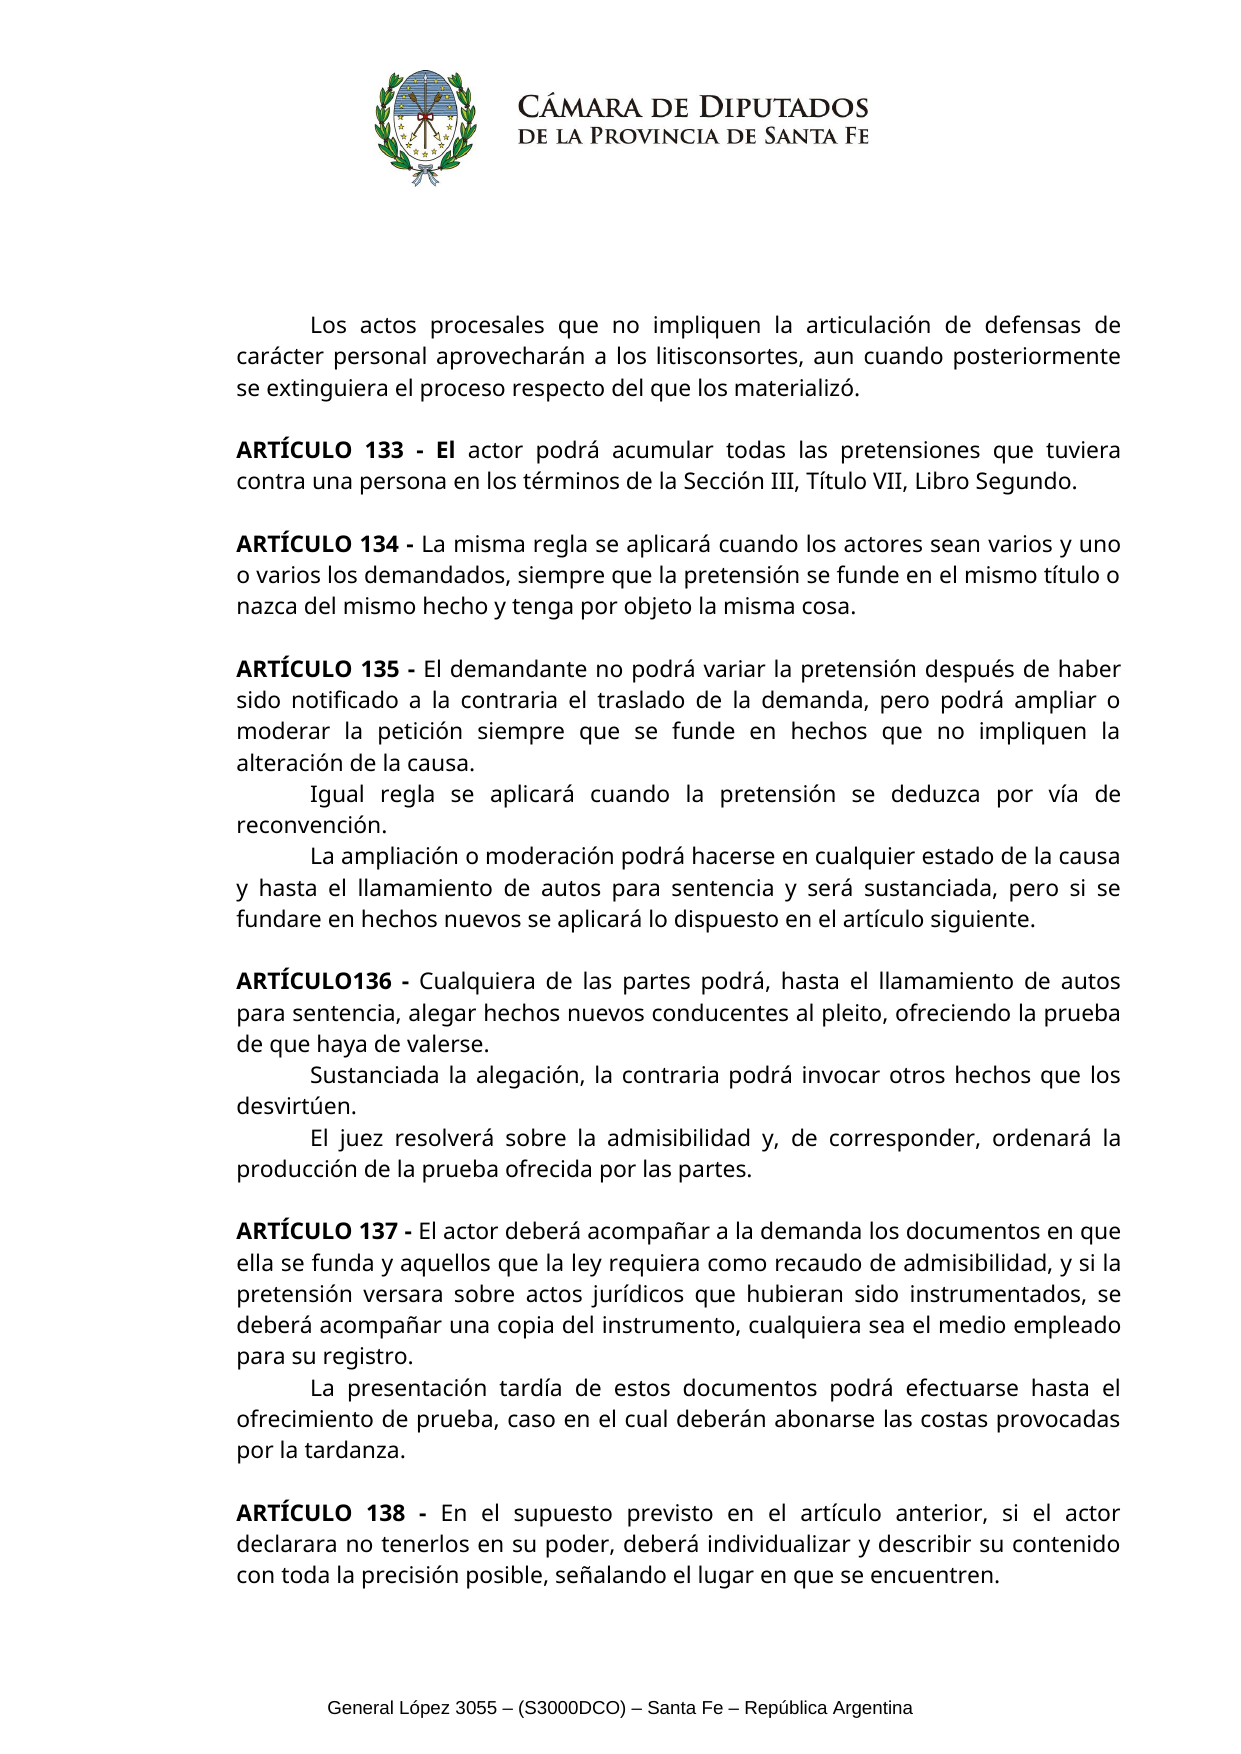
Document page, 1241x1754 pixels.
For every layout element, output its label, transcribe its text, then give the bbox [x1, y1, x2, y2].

text ARTÍCULO 137 - El actor deberá acompañar a la demanda los documentos en que ella se funda y aquellos que la ley requiera como recaudo de admisibilidad, y si la pretensión versara sobre actos jurídicos que hubieran sido instrumentados, se deberá acompañar una copia del instrumento, cualquiera sea el medio empleado para su registro. [236, 1215, 1122, 1371]
text Igual regla se aplicará cuando la pretensión se deduzca por vía de reconvención. [236, 778, 1122, 840]
text Sustanciada la alegación, la contraria podrá invocar otros hechos que los desvirtúen. [236, 1059, 1122, 1121]
text El juez resolverá sobre la admisibilidad y, de corresponder, ordenará la producción de la prueba ofrecida por las partes. [236, 1121, 1122, 1184]
text La ampliación o moderación podrá hacerse en cualquier estado de la causa y hasta el llamamiento de autos para sentencia y será sustanciada, pero si se fundare en hechos nuevos se aplicará lo dispuesto en el artículo siguiente. [236, 840, 1122, 934]
text ARTÍCULO 135 - El demandante no podrá variar la pretensión después de haber sido notificado a la contraria el traslado de la demanda, pero podrá ampliar o moderar la petición siempre que se funde en hechos que no impliquen la alteración de la causa. [236, 653, 1122, 778]
text ARTÍCULO 134 - La misma regla se aplicará cuando los actores sean varios y uno o varios los demandados, siempre que la pretensión se funde en el mismo título o nazca del mismo hecho y tenga por objeto la misma cosa. [236, 528, 1122, 621]
text ARTÍCULO 133 - El actor podrá acumular todas las pretensiones que tuviera contra una persona en los términos de la Sección III, Título VII, Libro Segundo. [236, 434, 1122, 496]
picture [374, 70, 869, 191]
text ARTÍCULO136 - Cualquiera de las partes podrá, hasta el llamamiento de autos para sentencia, alegar hechos nuevos conducentes al pleito, ofreciendo la prueba de que haya de valerse. [236, 965, 1122, 1059]
text ARTÍCULO 138 - En el supuesto previsto en el artículo anterior, si el actor declarara no tenerlos en su poder, deberá individualizar y describir su contenido con toda la precisión posible, señalando el lugar en que se encuentren. [236, 1496, 1122, 1590]
text La presentación tardía de estos documentos podrá efectuarse hasta el ofrecimiento de prueba, caso en el cual deberán abonarse las costas provocadas por la tardanza. [236, 1371, 1122, 1465]
text Los actos procesales que no impliquen la articulación de defensas de carácter personal aprovecharán a los litisconsortes, aun cuando posteriormente se extinguiera el proceso respecto del que los materializó. [236, 309, 1122, 403]
